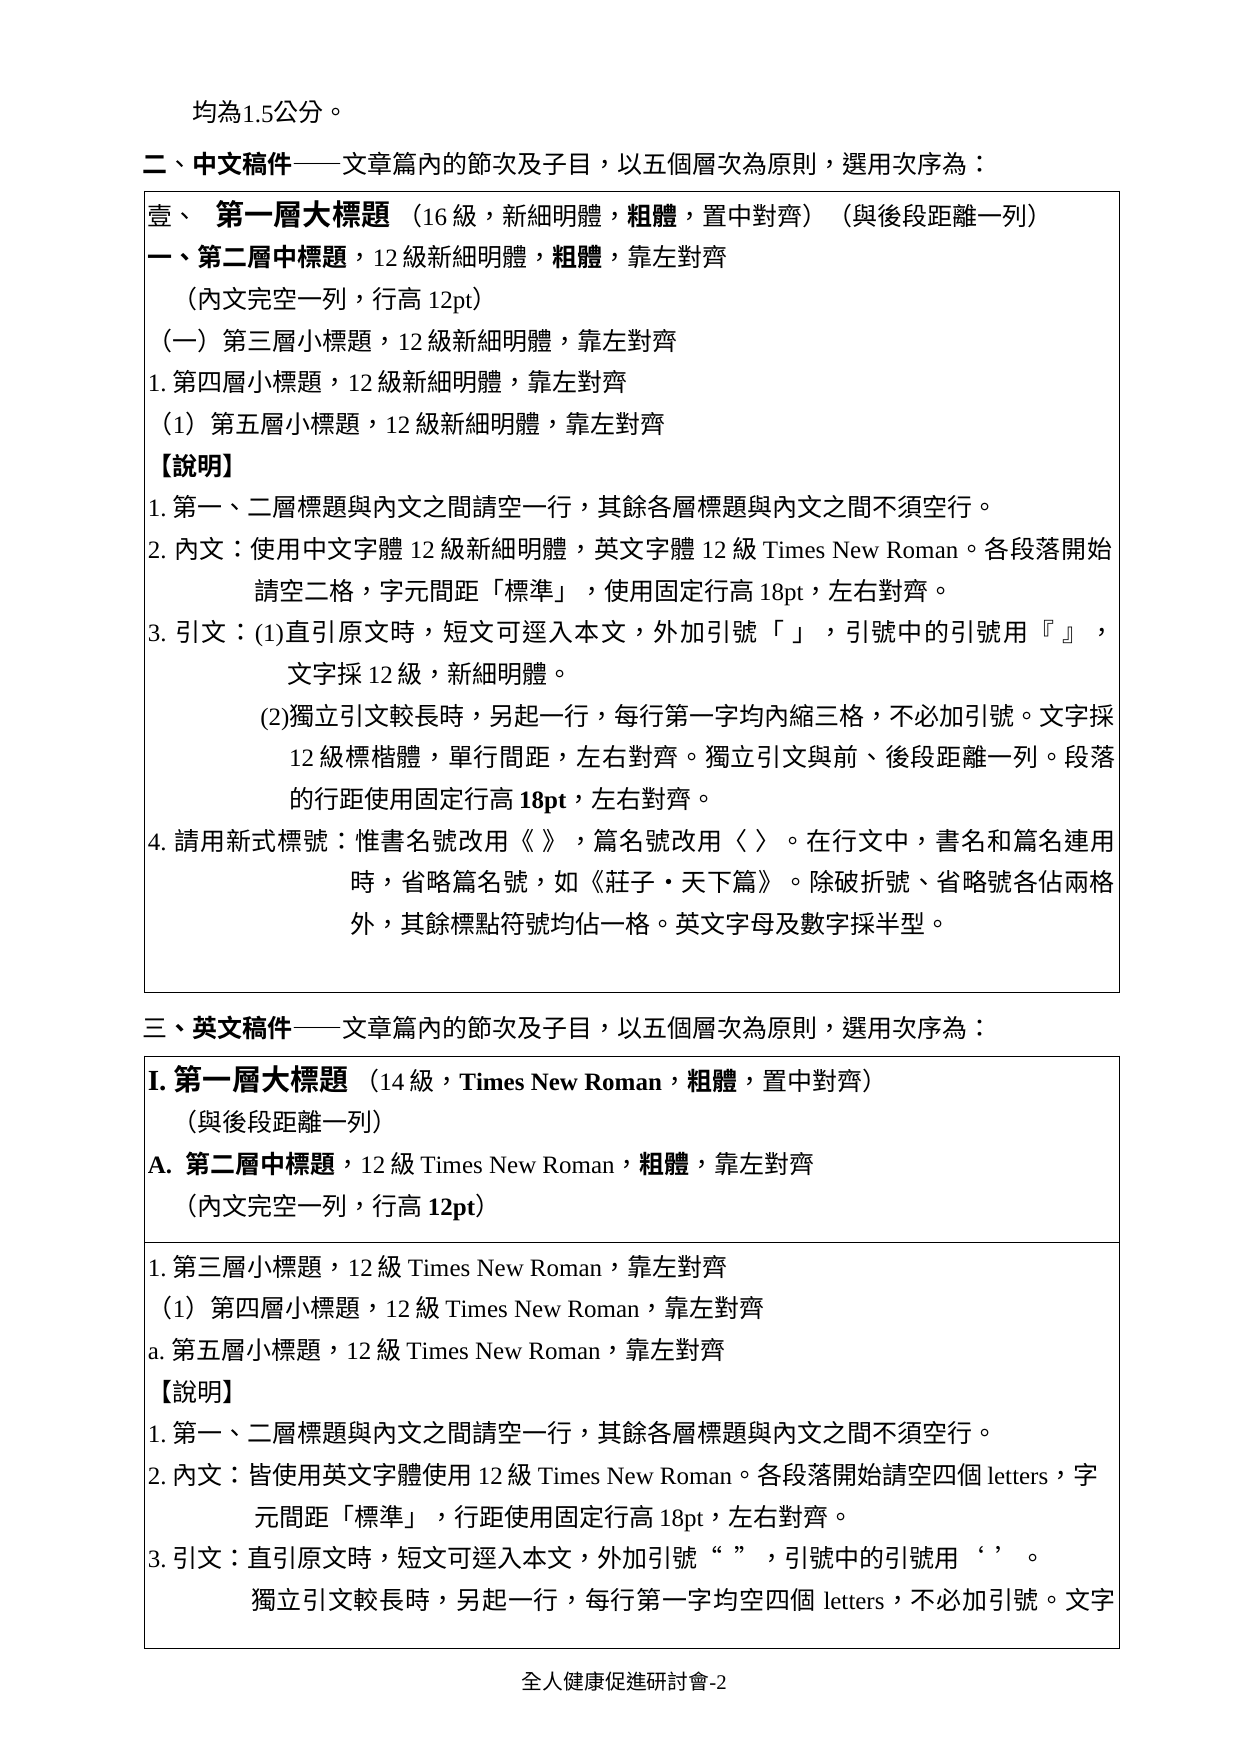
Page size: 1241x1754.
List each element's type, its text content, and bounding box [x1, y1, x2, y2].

text 二、中文稿件——文章篇內的節次及子目，以五個層次為原則，選用次序為： [142, 139, 1106, 180]
table_header I. 第一層大標題 （14級，Times New Roman，粗體，置中對齊） （與後段距離一列） 第二層中標題，12級Times New Roman，粗體，靠左對齊 （內文完空一列，行高12pt） [145, 1057, 1119, 1242]
text 均為1.5公分。 [142, 87, 1106, 128]
table_header 第一層大標題 （16級，新細明體，粗體，置中對齊）（與後段距離一列） 一、第二層中標題，12級新細明體，粗體，靠左對齊 （內文完空一列，行高12pt） （一）第三層小標題，12級新細明體，靠左對齊 1. 第四層小標題，12級新細明體，靠左對齊 （1）第五層小標題，12級新細明體，靠左對齊 【說明】 1. 第一、二層標題與內文之間請空一行，其餘各層標題與內文之間不須空行。 2. 內文：使用中文字體12級新細明體，英文字體12級Times New Roman。各段落開始請空二格，字元間距「標準」，使用固定行高18pt，左右對齊。 3. 引文：(1)直引原文時，短文可逕入本文，外加引號「 」，引號中的引號用『 』， 文字採12級，新細明體。 (2)獨立引文較長時，另起一行，每行第一字均內縮三格，不必加引號。文字採12級標楷體，單行間距，左右對齊。獨立引文與前、後段距離一列。段落的行距使用固定行高18pt，左右對齊。 4. 請用新式標號：惟書名號改用《 》，篇名號改用〈 〉。在行文中，書名和篇名連用時，省略篇名號，如《莊子‧天下篇》。除破折號、省略號各佔兩格外，其餘標點符號均佔一格。英文字母及數字採半型。 [145, 192, 1119, 992]
table_cell 1. 第三層小標題，12級Times New Roman，靠左對齊 （1）第四層小標題，12級Times New Roman，靠左對齊 a. 第五層小標題，12級Times New Roman，靠左對齊 【說明】 1. 第一、二層標題與內文之間請空一行，其餘各層標題與內文之間不須空行。 2. 內文：皆使用英文字體使用12級Times New Roman。各段落開始請空四個letters，字元間距「標準」，行距使用固定行高18pt，左右對齊。 3. 引文：直引原文時，短文可逕入本文，外加引號“ ”，引號中的引號用‘ ’。 獨立引文較長時，另起一行，每行第一字均空四個letters，不必加引號。文字 [145, 1243, 1119, 1648]
text 三、英文稿件——文章篇內的節次及子目，以五個層次為原則，選用次序為： [142, 1003, 1106, 1045]
